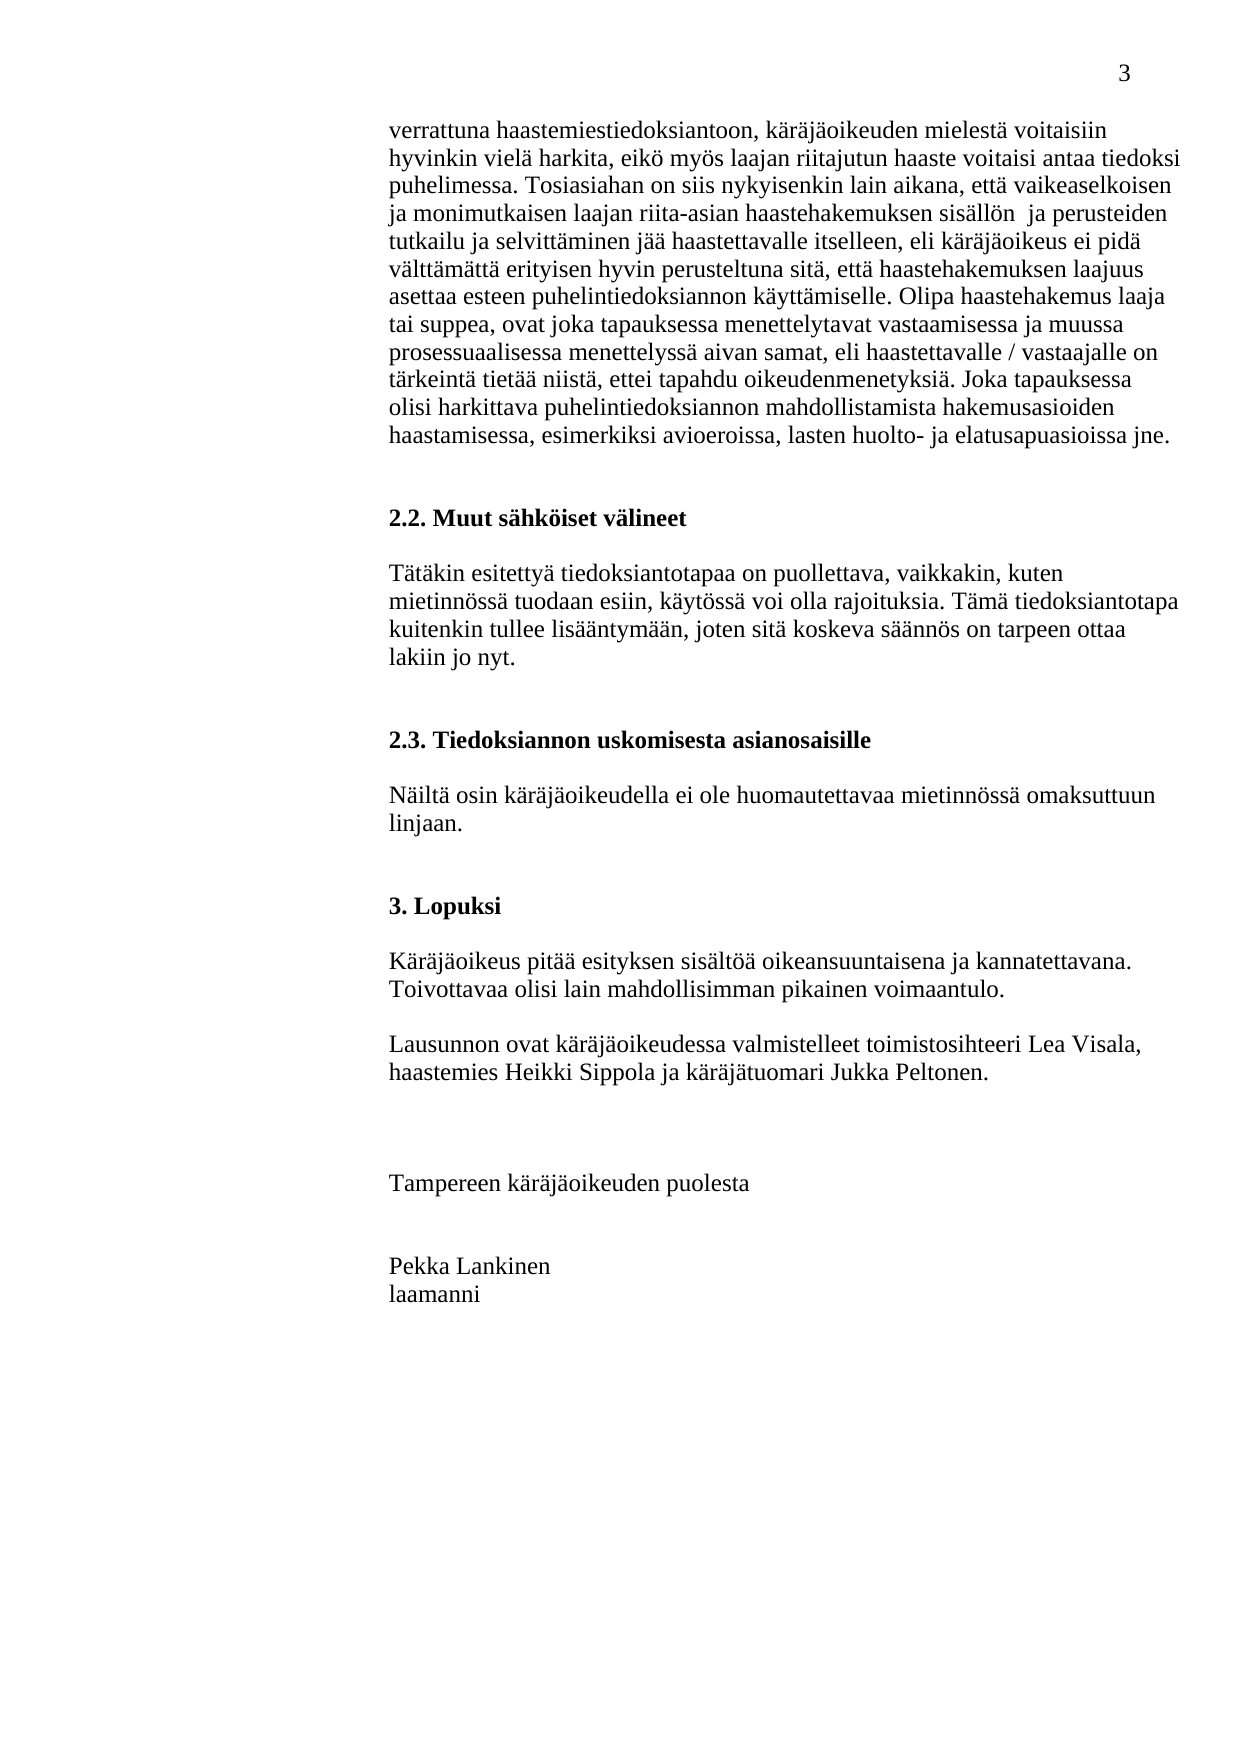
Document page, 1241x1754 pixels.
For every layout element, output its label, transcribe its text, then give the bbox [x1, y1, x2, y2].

text 2.3. Tiedoksiannon uskomisesta asianosaisille [389, 726, 1181, 753]
text Tampereen käräjäoikeuden puolesta [389, 1169, 1181, 1197]
text verrattuna haastemiestiedoksiantoon, käräjäoikeuden mielestä voitaisiin hyvinkin vielä harkita, eikö myös laajan riitajutun haaste voitaisi antaa tiedoksi puhelimessa. Tosiasiahan on siis nykyisenkin lain aikana, että vaikeaselkoisen ja monimutkaisen laajan riita-asian haastehakemuksen sisällön ja perusteiden tutkailu ja selvittäminen jää haastettavalle itselleen, eli käräjäoikeus ei pidä välttämättä erityisen hyvin perusteltuna sitä, että haastehakemuksen laajuus asettaa esteen puhelintiedoksiannon käyttämiselle. Olipa haastehakemus laaja tai suppea, ovat joka tapauksessa menettelytavat vastaamisessa ja muussa prosessuaalisessa menettelyssä aivan samat, eli haastettavalle / vastaajalle on tärkeintä tietää niistä, ettei tapahdu oikeudenmenetyksiä. Joka tapauksessa olisi harkittava puhelintiedoksiannon mahdollistamista hakemusasioiden haastamisessa, esimerkiksi avioeroissa, lasten huolto- ja elatusapuasioissa jne. [389, 116, 1181, 449]
text Pekka Lankinen [389, 1252, 1181, 1280]
text laamanni [389, 1280, 1181, 1308]
text 3. Lopuksi [389, 892, 1181, 920]
text 2.2. Muut sähköiset välineet [389, 504, 1181, 532]
text Käräjäoikeus pitää esityksen sisältöä oikeansuuntaisena ja kannatettavana. Toivottavaa olisi lain mahdollisimman pikainen voimaantulo. [389, 947, 1181, 1003]
text Näiltä osin käräjäoikeudella ei ole huomautettavaa mietinnössä omaksuttuun linjaan. [389, 781, 1181, 837]
text Tätäkin esitettyä tiedoksiantotapaa on puollettava, vaikkakin, kuten mietinnössä tuodaan esiin, käytössä voi olla rajoituksia. Tämä tiedoksiantotapa kuitenkin tullee lisääntymään, joten sitä koskeva säännös on tarpeen ottaa lakiin jo nyt. [389, 559, 1181, 670]
text Lausunnon ovat käräjäoikeudessa valmistelleet toimistosihteeri Lea Visala, haastemies Heikki Sippola ja käräjätuomari Jukka Peltonen. [389, 1031, 1181, 1086]
